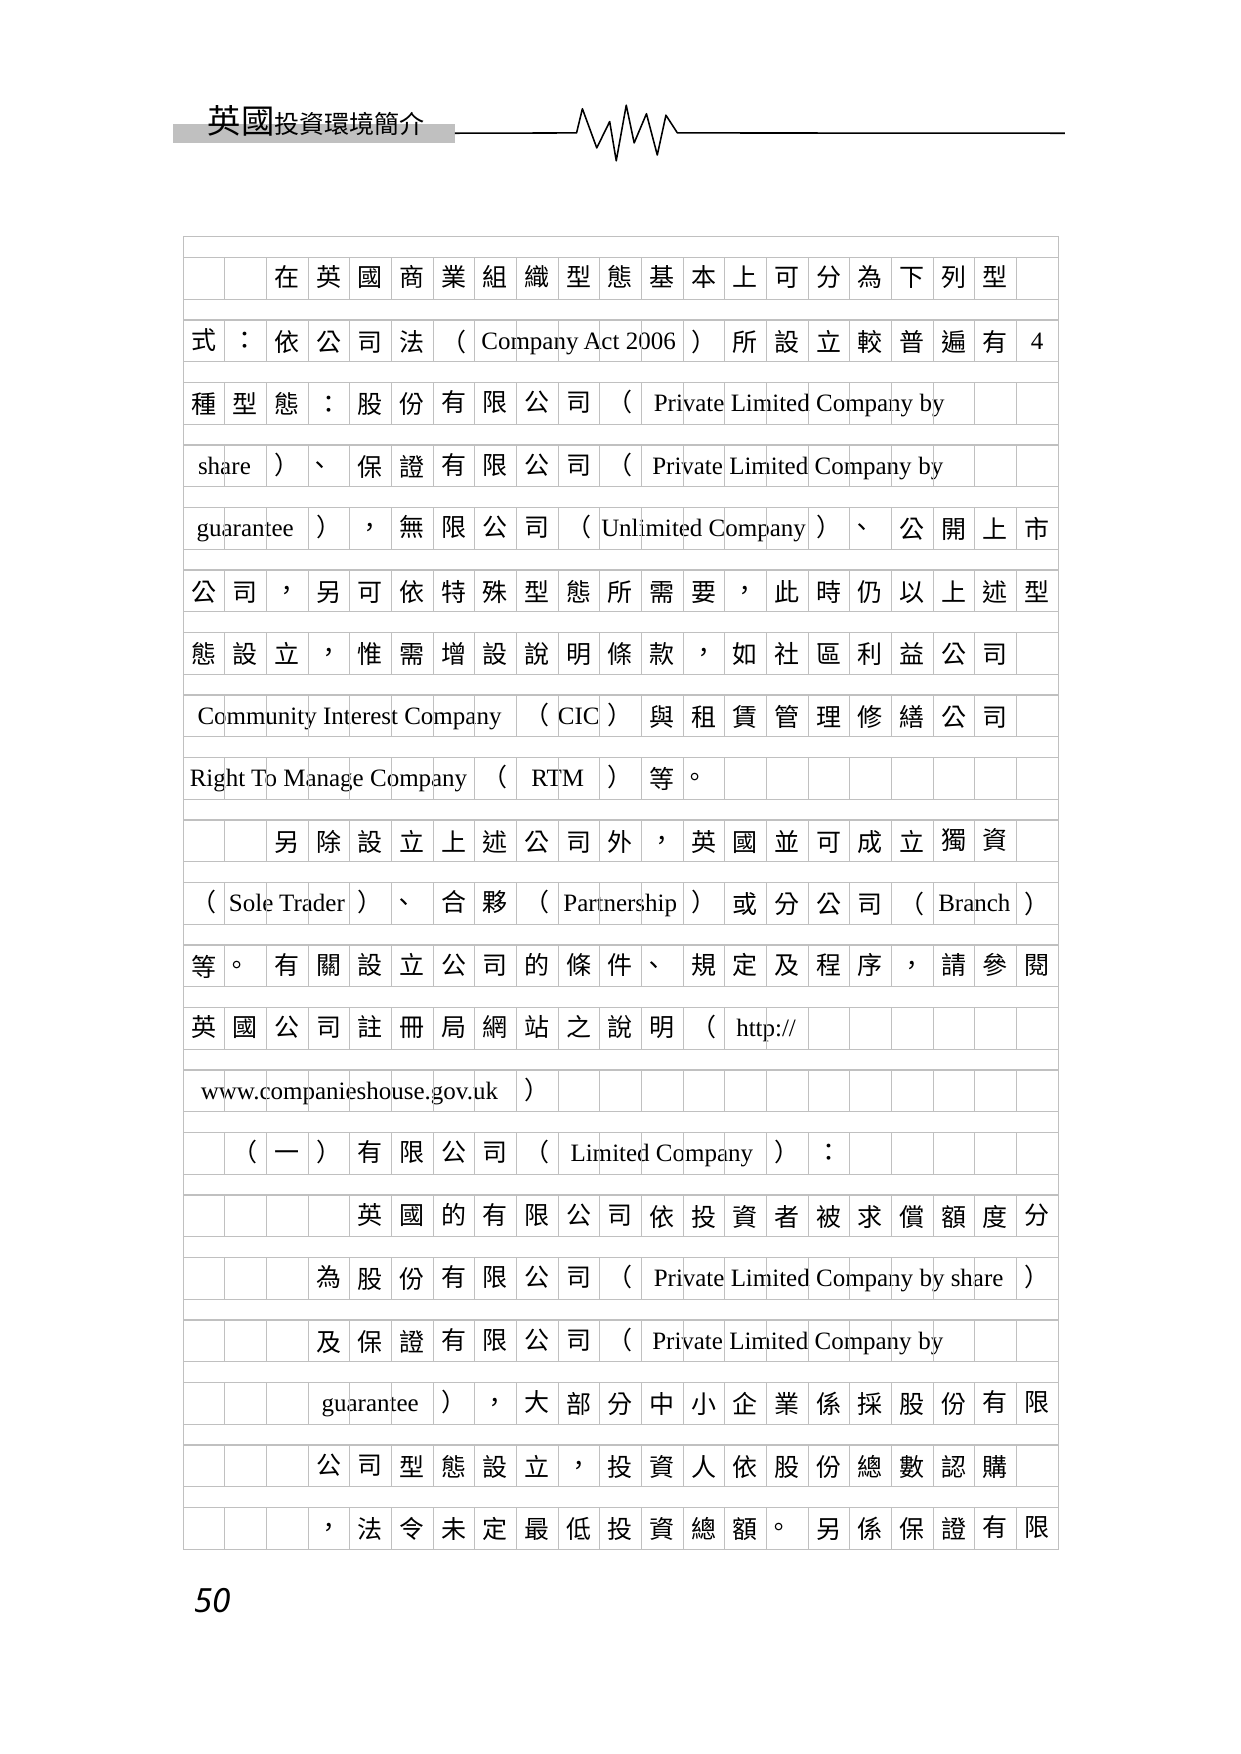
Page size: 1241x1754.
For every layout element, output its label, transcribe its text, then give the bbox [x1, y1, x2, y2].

text 在英國商業組織型態基本上可分為下列型式：依公司法（Company Act 2006）所設立較普遍有4種型態：股份有限公司（Private Limited Company by share）、保證有限公司（Private Limited Company by guarantee），無限公司（Unlimited Company）、公開上市公司，另可依特殊型態所需要，此時仍以上述型態設立，惟需增設說明條款，如社區利益公司Community Interest Company（CIC）與租賃管理修繕公司Right To Manage Company（RTM）等。 [184, 675, 1058, 694]
text （一）有限公司（Limited Company）： [350, 1133, 391, 1174]
text （一）有限公司（Limited Company）： [809, 1133, 849, 1174]
text （一）有限公司（Limited Company）： [850, 1133, 891, 1174]
text 另除設立上述公司外，英國並可成立獨資（Sole Trader）、合夥（Partnership）或分公司（Branch）等。有關設立公司的條件、規定及程序，請參閱英國公司註冊局網站之說明（http://www.companieshouse.gov.uk） [184, 987, 1058, 1007]
text 另除設立上述公司外，英國並可成立獨資（Sole Trader）、合夥（Partnership）或分公司（Branch）等。有關設立公司的條件、規定及程序，請參閱英國公司註冊局網站之說明（http://www.companieshouse.gov.uk） [184, 1050, 1058, 1069]
text 在英國商業組織型態基本上可分為下列型式：依公司法（Company Act 2006）所設立較普遍有4種型態：股份有限公司（Private Limited Company by share）、保證有限公司（Private Limited Company by guarantee），無限公司（Unlimited Company）、公開上市公司，另可依特殊型態所需要，此時仍以上述型態設立，惟需增設說明條款，如社區利益公司Community Interest Company（CIC）與租賃管理修繕公司Right To Manage Company（RTM）等。 [184, 550, 1058, 569]
text （一）有限公司（Limited Company）： [225, 1133, 266, 1174]
text 在英國商業組織型態基本上可分為下列型式：依公司法（Company Act 2006）所設立較普遍有4種型態：股份有限公司（Private Limited Company by share）、保證有限公司（Private Limited Company by guarantee），無限公司（Unlimited Company）、公開上市公司，另可依特殊型態所需要，此時仍以上述型態設立，惟需增設說明條款，如社區利益公司Community Interest Company（CIC）與租賃管理修繕公司Right To Manage Company（RTM）等。 [184, 487, 1058, 507]
text 在英國商業組織型態基本上可分為下列型式：依公司法（Company Act 2006）所設立較普遍有4種型態：股份有限公司（Private Limited Company by share）、保證有限公司（Private Limited Company by guarantee），無限公司（Unlimited Company）、公開上市公司，另可依特殊型態所需要，此時仍以上述型態設立，惟需增設說明條款，如社區利益公司Community Interest Company（CIC）與租賃管理修繕公司Right To Manage Company（RTM）等。 [184, 237, 1058, 257]
text （一）有限公司（Limited Company）： [392, 1133, 433, 1174]
text 在英國商業組織型態基本上可分為下列型式：依公司法（Company Act 2006）所設立較普遍有4種型態：股份有限公司（Private Limited Company by share）、保證有限公司（Private Limited Company by guarantee），無限公司（Unlimited Company）、公開上市公司，另可依特殊型態所需要，此時仍以上述型態設立，惟需增設說明條款，如社區利益公司Community Interest Company（CIC）與租賃管理修繕公司Right To Manage Company（RTM）等。 [184, 425, 1058, 444]
text （一）有限公司（Limited Company）： [975, 1133, 1016, 1174]
text 另除設立上述公司外，英國並可成立獨資（Sole Trader）、合夥（Partnership）或分公司（Branch）等。有關設立公司的條件、規定及程序，請參閱英國公司註冊局網站之說明（http://www.companieshouse.gov.uk） [184, 925, 1058, 944]
text （一）有限公司（Limited Company）： [517, 1133, 558, 1174]
text 英國的有限公司依投資者被求償額度分為股份有限公司（Private Limited Company by share）及保證有限公司（Private Limited Company by guarantee），大部分中小企業係採股份有限公司型態設立，投資人依股份總數認購 ，法令未定最低投資總額。另係保證有限公司，投資人訂定針對公司結束時保證賠款額度，此類公司型態為非營利團體及學生公會等所採用。另股份有限公司擬公開上市發行股票時，成為公開上市公司（Public Limited Company（PLC））型態，可以向大眾募股，惟受到更多的法律限制與管制。 [281, 1487, 1058, 1507]
text （一）有限公司（Limited Company）： [1017, 1133, 1058, 1174]
text （一）有限公司（Limited Company）： [600, 1133, 641, 1174]
text （一）有限公司（Limited Company）： [767, 1133, 808, 1174]
text 英國的有限公司依投資者被求償額度分為股份有限公司（Private Limited Company by share）及保證有限公司（Private Limited Company by guarantee），大部分中小企業係採股份有限公司型態設立，投資人依股份總數認購 ，法令未定最低投資總額。另係保證有限公司，投資人訂定針對公司結束時保證賠款額度，此類公司型態為非營利團體及學生公會等所採用。另股份有限公司擬公開上市發行股票時，成為公開上市公司（Public Limited Company（PLC））型態，可以向大眾募股，惟受到更多的法律限制與管制。 [281, 1425, 1058, 1444]
text （一）有限公司（Limited Company）： [434, 1133, 474, 1174]
text 英國的有限公司依投資者被求償額度分為股份有限公司（Private Limited Company by share）及保證有限公司（Private Limited Company by guarantee），大部分中小企業係採股份有限公司型態設立，投資人依股份總數認購 ，法令未定最低投資總額。另係保證有限公司，投資人訂定針對公司結束時保證賠款額度，此類公司型態為非營利團體及學生公會等所採用。另股份有限公司擬公開上市發行股票時，成為公開上市公司（Public Limited Company（PLC））型態，可以向大眾募股，惟受到更多的法律限制與管制。 [281, 1300, 1058, 1319]
text 另除設立上述公司外，英國並可成立獨資（Sole Trader）、合夥（Partnership）或分公司（Branch）等。有關設立公司的條件、規定及程序，請參閱英國公司註冊局網站之說明（http://www.companieshouse.gov.uk） [184, 862, 1058, 882]
text （一）有限公司（Limited Company）： [725, 1133, 766, 1174]
text 英國的有限公司依投資者被求償額度分為股份有限公司（Private Limited Company by share）及保證有限公司（Private Limited Company by guarantee），大部分中小企業係採股份有限公司型態設立，投資人依股份總數認購 ，法令未定最低投資總額。另係保證有限公司，投資人訂定針對公司結束時保證賠款額度，此類公司型態為非營利團體及學生公會等所採用。另股份有限公司擬公開上市發行股票時，成為公開上市公司（Public Limited Company（PLC））型態，可以向大眾募股，惟受到更多的法律限制與管制。 [281, 1362, 1058, 1382]
text （一）有限公司（Limited Company）： [267, 1133, 308, 1174]
text （一）有限公司（Limited Company）： [684, 1133, 724, 1174]
text 英國的有限公司依投資者被求償額度分為股份有限公司（Private Limited Company by share）及保證有限公司（Private Limited Company by guarantee），大部分中小企業係採股份有限公司型態設立，投資人依股份總數認購 ，法令未定最低投資總額。另係保證有限公司，投資人訂定針對公司結束時保證賠款額度，此類公司型態為非營利團體及學生公會等所採用。另股份有限公司擬公開上市發行股票時，成為公開上市公司（Public Limited Company（PLC））型態，可以向大眾募股，惟受到更多的法律限制與管制。 [281, 1237, 1058, 1257]
text 另除設立上述公司外，英國並可成立獨資（Sole Trader）、合夥（Partnership）或分公司（Branch）等。有關設立公司的條件、規定及程序，請參閱英國公司註冊局網站之說明（http://www.companieshouse.gov.uk） [184, 800, 1058, 819]
text 英國的有限公司依投資者被求償額度分為股份有限公司（Private Limited Company by share）及保證有限公司（Private Limited Company by guarantee），大部分中小企業係採股份有限公司型態設立，投資人依股份總數認購 ，法令未定最低投資總額。另係保證有限公司，投資人訂定針對公司結束時保證賠款額度，此類公司型態為非營利團體及學生公會等所採用。另股份有限公司擬公開上市發行股票時，成為公開上市公司（Public Limited Company（PLC））型態，可以向大眾募股，惟受到更多的法律限制與管制。 [281, 1175, 1058, 1194]
text （一）有限公司（Limited Company）： [309, 1133, 349, 1174]
text （一）有限公司（Limited Company）： [207, 1133, 224, 1174]
text 在英國商業組織型態基本上可分為下列型式：依公司法（Company Act 2006）所設立較普遍有4種型態：股份有限公司（Private Limited Company by share）、保證有限公司（Private Limited Company by guarantee），無限公司（Unlimited Company）、公開上市公司，另可依特殊型態所需要，此時仍以上述型態設立，惟需增設說明條款，如社區利益公司Community Interest Company（CIC）與租賃管理修繕公司Right To Manage Company（RTM）等。 [184, 362, 1058, 382]
text （一）有限公司（Limited Company）： [475, 1133, 516, 1174]
text （一）有限公司（Limited Company）： [207, 1112, 1058, 1132]
text （一）有限公司（Limited Company）： [892, 1133, 933, 1174]
text 在英國商業組織型態基本上可分為下列型式：依公司法（Company Act 2006）所設立較普遍有4種型態：股份有限公司（Private Limited Company by share）、保證有限公司（Private Limited Company by guarantee），無限公司（Unlimited Company）、公開上市公司，另可依特殊型態所需要，此時仍以上述型態設立，惟需增設說明條款，如社區利益公司Community Interest Company（CIC）與租賃管理修繕公司Right To Manage Company（RTM）等。 [184, 612, 1058, 632]
text 在英國商業組織型態基本上可分為下列型式：依公司法（Company Act 2006）所設立較普遍有4種型態：股份有限公司（Private Limited Company by share）、保證有限公司（Private Limited Company by guarantee），無限公司（Unlimited Company）、公開上市公司，另可依特殊型態所需要，此時仍以上述型態設立，惟需增設說明條款，如社區利益公司Community Interest Company（CIC）與租賃管理修繕公司Right To Manage Company（RTM）等。 [184, 737, 1058, 757]
text （一）有限公司（Limited Company）： [559, 1133, 599, 1174]
text （一）有限公司（Limited Company）： [934, 1133, 974, 1174]
text 在英國商業組織型態基本上可分為下列型式：依公司法（Company Act 2006）所設立較普遍有4種型態：股份有限公司（Private Limited Company by share）、保證有限公司（Private Limited Company by guarantee），無限公司（Unlimited Company）、公開上市公司，另可依特殊型態所需要，此時仍以上述型態設立，惟需增設說明條款，如社區利益公司Community Interest Company（CIC）與租賃管理修繕公司Right To Manage Company（RTM）等。 [184, 300, 1058, 319]
text （一）有限公司（Limited Company）： [642, 1133, 683, 1174]
